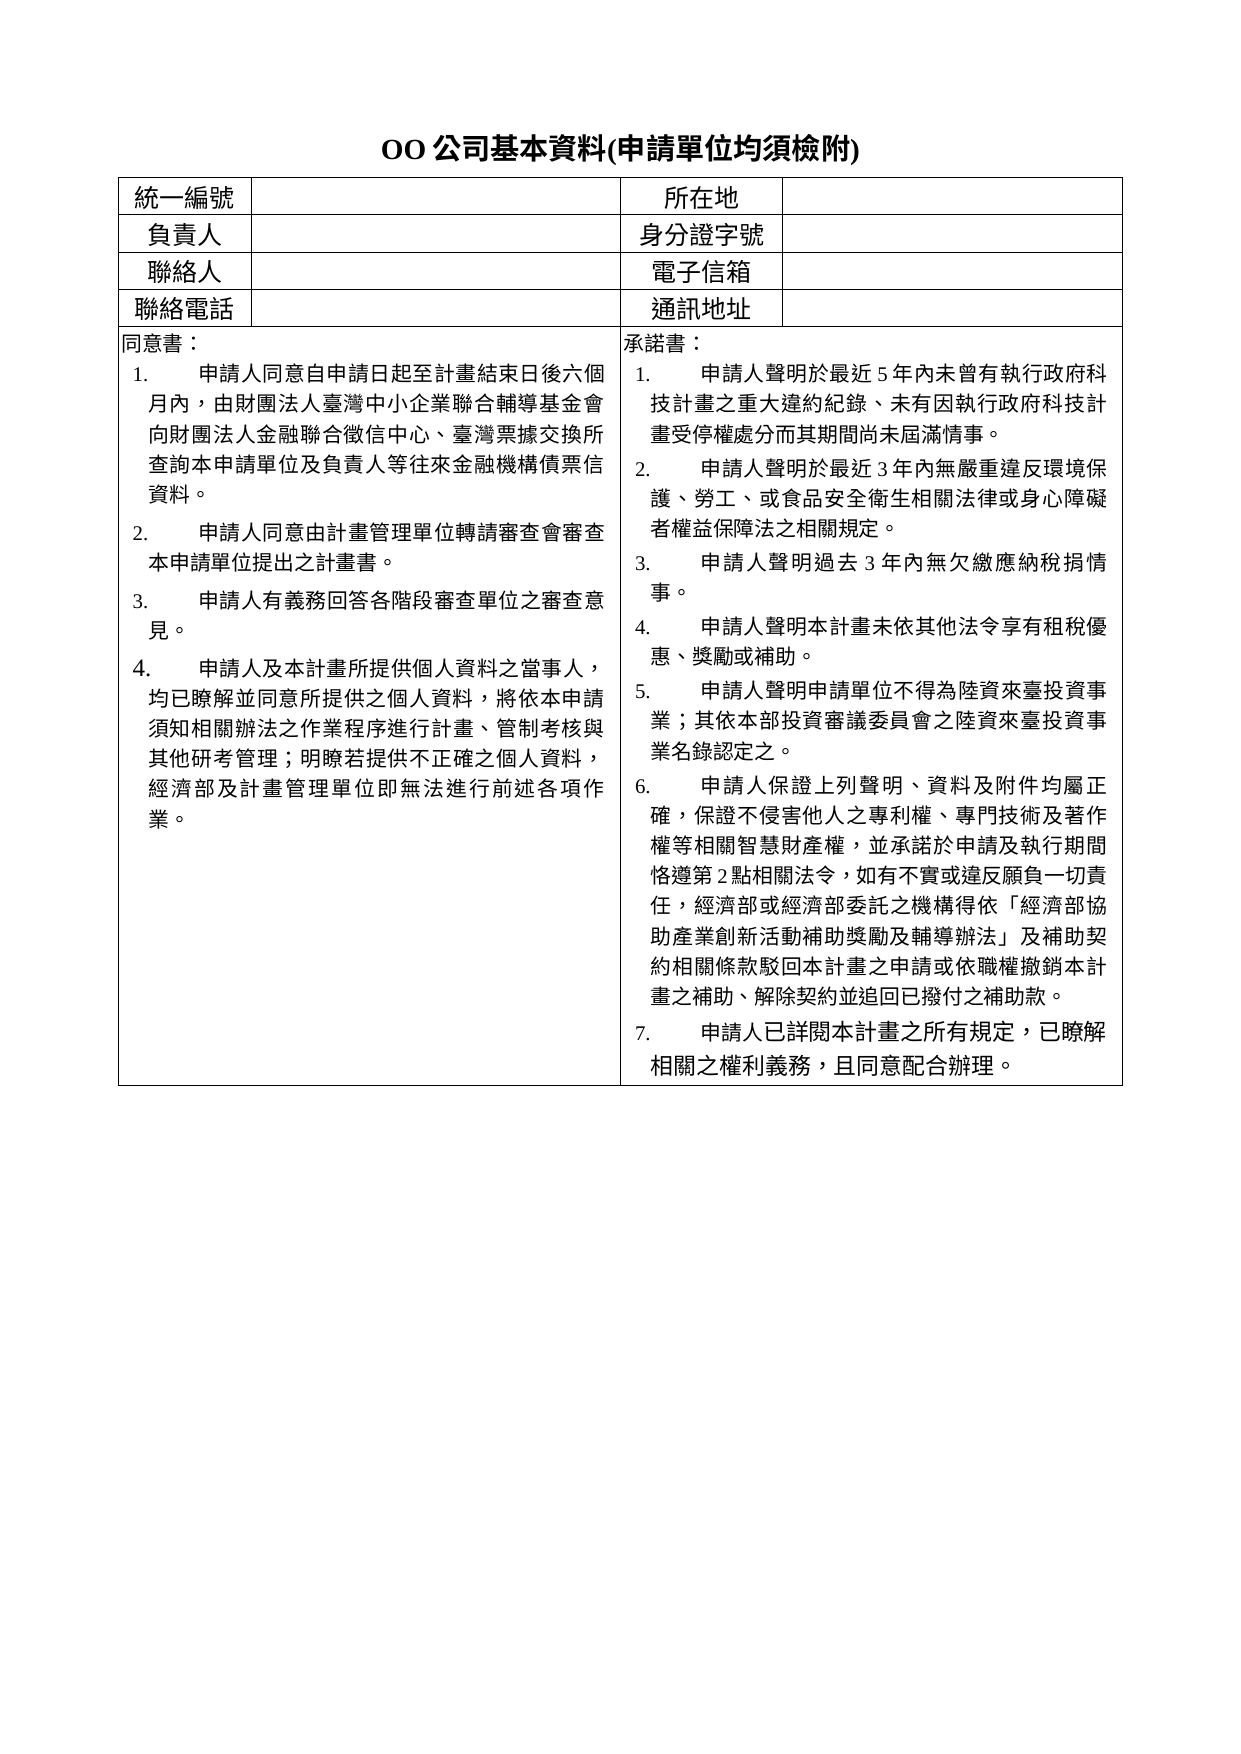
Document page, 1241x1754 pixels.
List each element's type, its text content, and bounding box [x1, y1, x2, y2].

table_cell 身分證字號 [621, 215, 782, 252]
table_cell [783, 215, 1122, 252]
table_cell 承諾書： 申請人聲明於最近5年內未曾有執行政府科技計畫之重大違約紀錄、未有因執行政府科技計畫受停權處分而其期間尚未屆滿情事。 申請人聲明於最近3年內無嚴重違反環境保護、勞工、或食品安全衛生相關法律或身心障礙者權益保障法之相關規定。 申請人聲明過去3年內無欠繳應納稅捐情事。 申請人聲明本計畫未依其他法令享有租稅優惠、獎勵或補助。 申請人聲明申請單位不得為陸資來臺投資事業；其依本部投資審議委員會之陸資來臺投資事業名錄認定之。 申請人保證上列聲明、資料及附件均屬正確，保證不侵害他人之專利權、專門技術及著作權等相關智慧財產權，並承諾於申請及執行期間恪遵第2點相關法令，如有不實或違反願負一切責任，經濟部或經濟部委託之機構得依「經濟部協助產業創新活動補助獎勵及輔導辦法」及補助契約相關條款駁回本計畫之申請或依職權撤銷本計畫之補助、解除契約並追回已撥付之補助款。 申請人已詳閱本計畫之所有規定，已瞭解相關之權利義務，且同意配合辦理。 [621, 327, 1122, 1084]
table_cell 聯絡電話 [119, 290, 251, 326]
table_cell 通訊地址 [621, 290, 782, 326]
table_cell [783, 253, 1122, 289]
table_cell [252, 290, 620, 326]
table_cell [783, 290, 1122, 326]
table_cell [252, 215, 620, 252]
text OO公司基本資料(申請單位均須檢附) [75, 105, 1165, 168]
table_header [252, 178, 620, 214]
table_cell 負責人 [119, 215, 251, 252]
table_header 統一編號 [119, 178, 251, 214]
table_header [783, 178, 1122, 214]
table_cell 電子信箱 [621, 253, 782, 289]
table_cell [252, 253, 620, 289]
table_cell 聯絡人 [119, 253, 251, 289]
table_header 所在地 [621, 178, 782, 214]
table_cell 同意書： 申請人同意自申請日起至計畫結束日後六個月內，由財團法人臺灣中小企業聯合輔導基金會向財團法人金融聯合徵信中心、臺灣票據交換所查詢本申請單位及負責人等往來金融機構債票信資料。 申請人同意由計畫管理單位轉請審查會審查本申請單位提出之計畫書。 申請人有義務回答各階段審查單位之審查意見。 申請人及本計畫所提供個人資料之當事人，均已瞭解並同意所提供之個人資料，將依本申請須知相關辦法之作業程序進行計畫、管制考核與其他研考管理；明瞭若提供不正確之個人資料，經濟部及計畫管理單位即無法進行前述各項作業。 [119, 327, 620, 1084]
